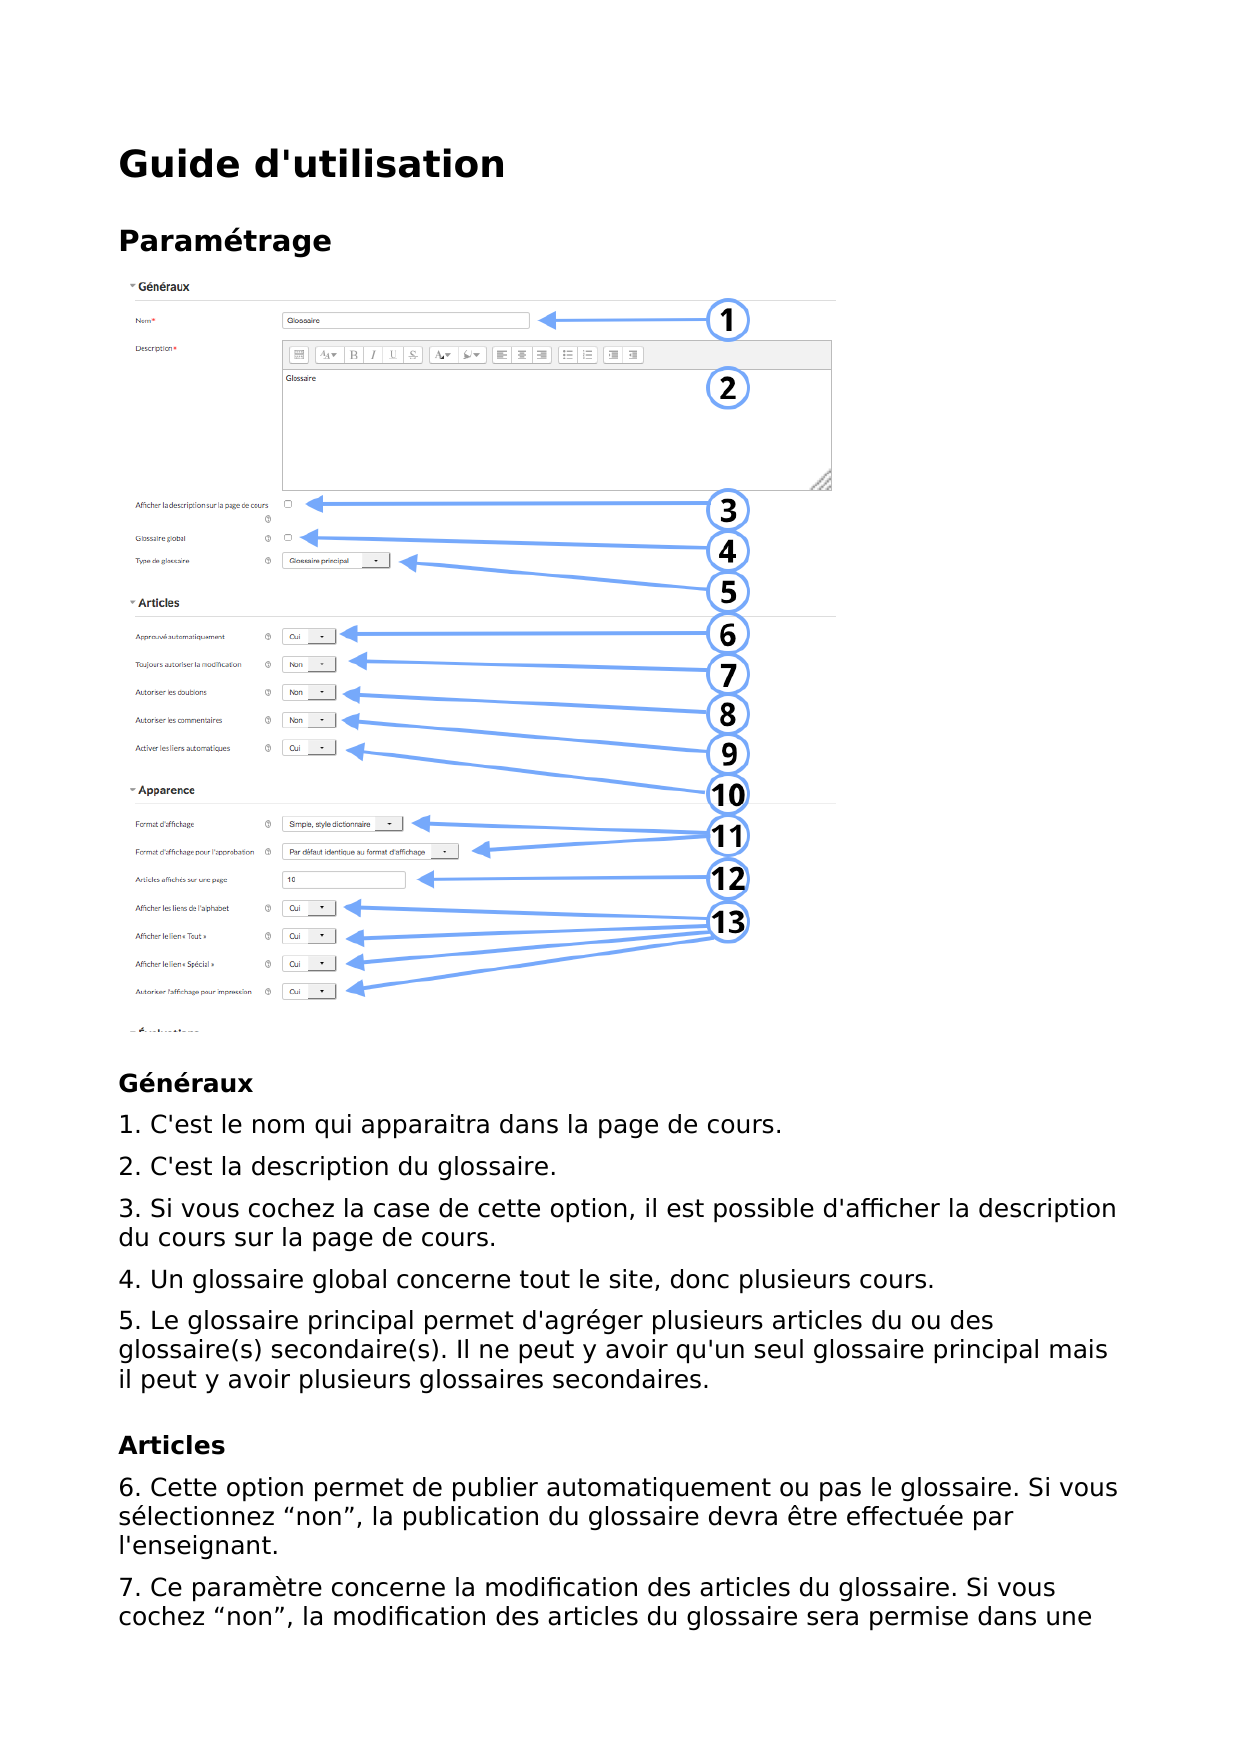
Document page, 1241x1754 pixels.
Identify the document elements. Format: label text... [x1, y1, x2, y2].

text 4. Un glossaire global concerne tout le site, donc plusieurs cours. [118, 1265, 1122, 1294]
text 2. C'est la description du glossaire. [118, 1152, 1122, 1182]
text 1. C'est le nom qui apparaitra dans la page de cours. [118, 1111, 1122, 1140]
text 7. Ce paramètre concerne la modification des articles du glossaire. Si vous cochez “non”, la modification des articles du glossaire sera permise dans une [118, 1573, 1122, 1632]
subtitle Généraux [118, 1069, 1122, 1098]
text 5. Le glossaire principal permet d'agréger plusieurs articles du ou des glossaire(s) secondaire(s). Il ne peut y avoir qu'un seul glossaire principal mais il peut y avoir plusieurs glossaires secondaires. [118, 1307, 1122, 1394]
subtitle Guide d'utilisation [118, 143, 1122, 187]
text 6. Cette option permet de publier automatiquement ou pas le glossaire. Si vous sélectionnez “non”, la publication du glossaire devra être effectuée par l'enseignant. [118, 1473, 1122, 1561]
picture [118, 270, 900, 1032]
subtitle Paramétrage [118, 224, 1122, 258]
text 3. Si vous cochez la case de cette option, il est possible d'afficher la description du cours sur la page de cours. [118, 1194, 1122, 1252]
subtitle Articles [118, 1432, 1122, 1461]
